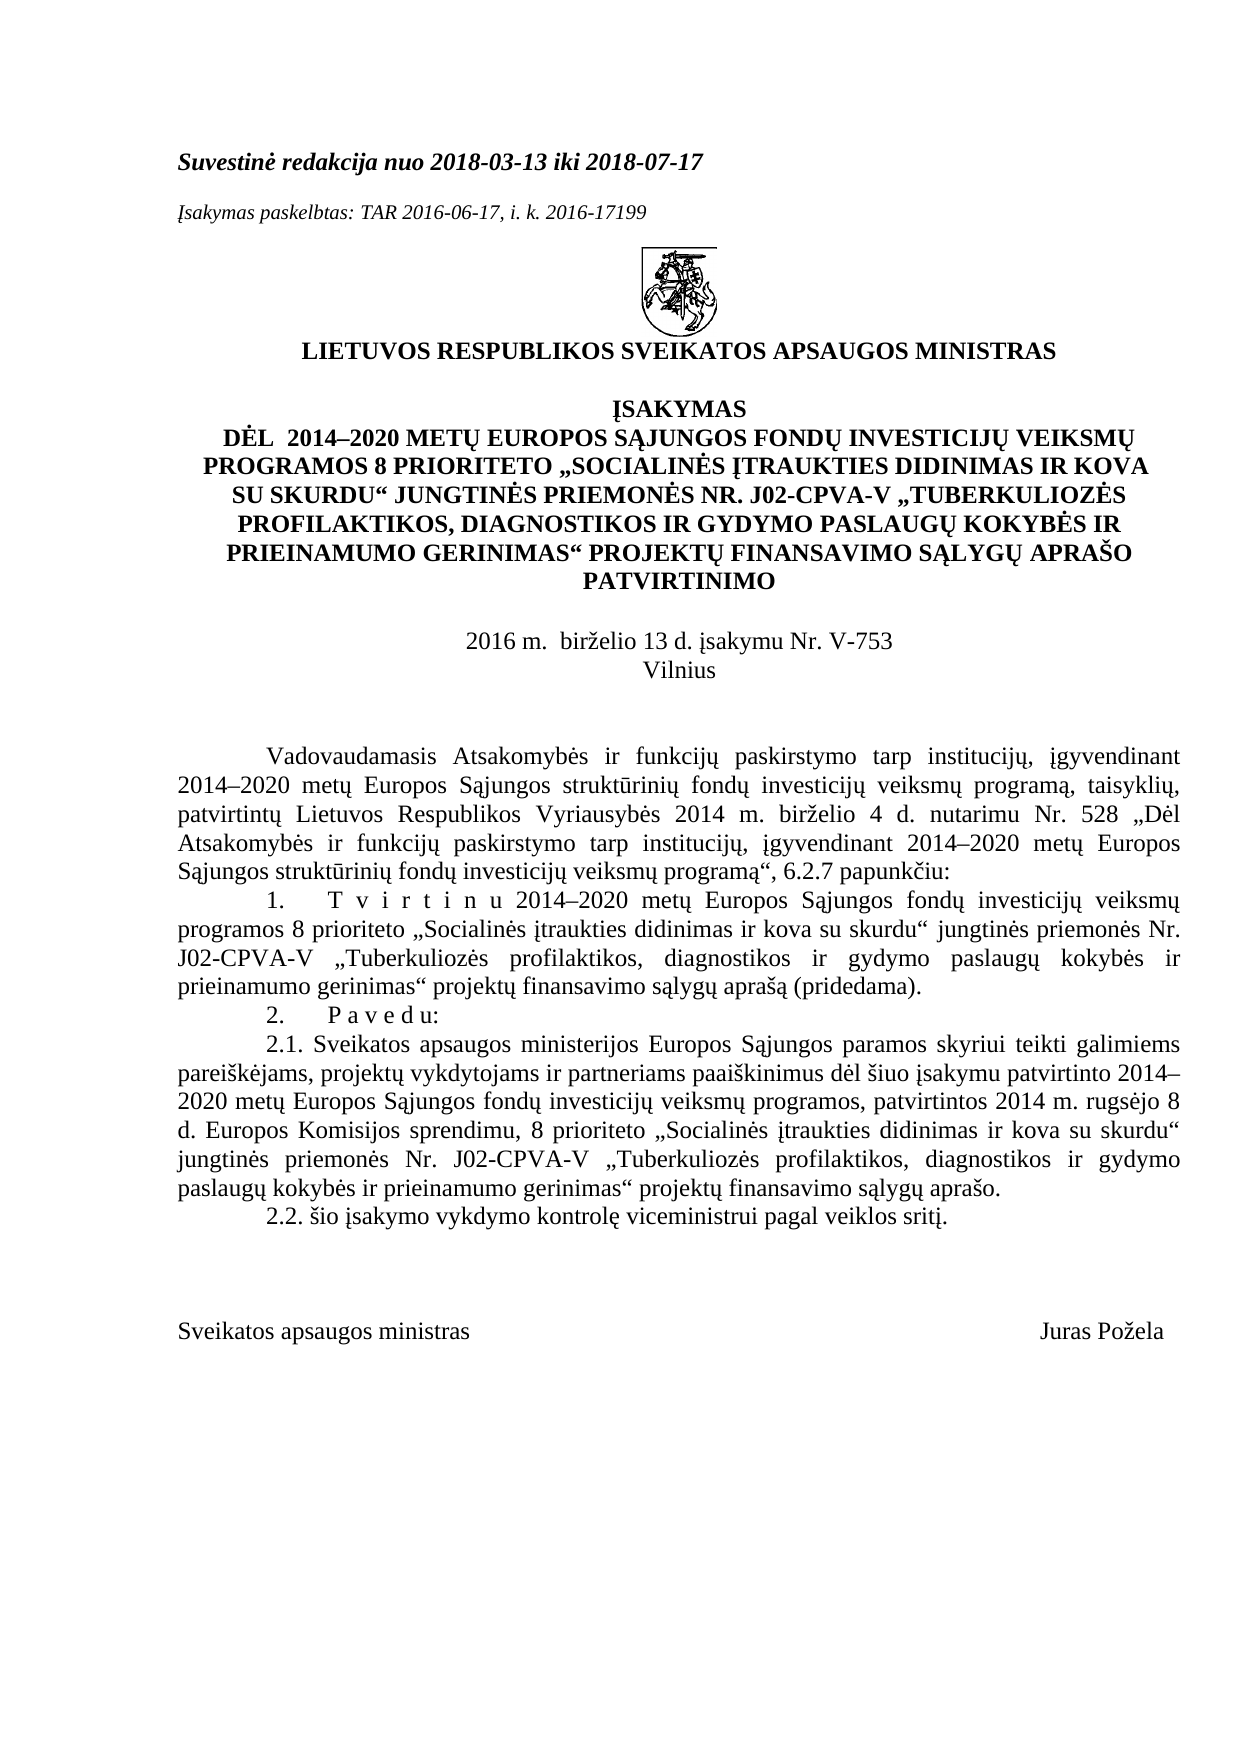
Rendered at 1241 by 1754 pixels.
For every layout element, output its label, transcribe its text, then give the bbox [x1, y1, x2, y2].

text 2.1. Sveikatos apsaugos ministerijos Europos Sąjungos paramos skyriui teikti galimiems pareiškėjams, projektų vykdytojams ir partneriams paaiškinimus dėl šiuo įsakymu patvirtinto 2014–2020 metų Europos Sąjungos fondų investicijų veiksmų programos, patvirtintos 2014 m. rugsėjo 8 d. Europos Komisijos sprendimu, 8 prioriteto „Socialinės įtraukties didinimas ir kova su skurdu“ jungtinės priemonės Nr. J02-CPVA-V „Tuberkuliozės profilaktikos, diagnostikos ir gydymo paslaugų kokybės ir prieinamumo gerinimas“ projektų finansavimo sąlygų aprašo. [177, 1029, 1181, 1201]
text Vadovaudamasis Atsakomybės ir funkcijų paskirstymo tarp institucijų, įgyvendinant 2014–2020 metų Europos Sąjungos struktūrinių fondų investicijų veiksmų programą, taisyklių, patvirtintų Lietuvos Respublikos Vyriausybės 2014 m. birželio 4 d. nutarimu Nr. 528 „Dėl Atsakomybės ir funkcijų paskirstymo tarp institucijų, įgyvendinant 2014–2020 metų Europos Sąjungos struktūrinių fondų investicijų veiksmų programą“, 6.2.7 papunkčiu: [177, 741, 1181, 885]
text 2016 m. birželio 13 d. įsakymu Nr. V-753 [177, 626, 1181, 655]
text 2. P a v e d u: [177, 1000, 1181, 1029]
text Suvestinė redakcija nuo 2018-03-13 iki 2018-07-17 [177, 147, 1181, 176]
text 1. T v i r t i n u 2014–2020 metų Europos Sąjungos fondų investicijų veiksmų programos 8 prioriteto „Socialinės įtraukties didinimas ir kova su skurdu“ jungtinės priemonės Nr. J02-CPVA-V „Tuberkuliozės profilaktikos, diagnostikos ir gydymo paslaugų kokybės ir prieinamumo gerinimas“ projektų finansavimo sąlygų aprašą (pridedama). [177, 885, 1181, 1000]
text ĮSAKYMAS [177, 394, 1181, 423]
text LIETUVOS RESPUBLIKOS SVEIKATOS APSAUGOS MINISTRAS [177, 336, 1181, 365]
text 2.2. šio įsakymo vykdymo kontrolę viceministrui pagal veiklos sritį. [177, 1201, 1181, 1230]
text Sveikatos apsaugos ministras Juras Požela [177, 1316, 1181, 1345]
text Vilnius [177, 655, 1181, 684]
text Įsakymas paskelbtas: TAR 2016-06-17, i. k. 2016-17199 [177, 200, 1181, 224]
text DĖL 2014–2020 METŲ EUROPOS SĄJUNGOS FONDŲ INVESTICIJŲ VEIKSMŲ PROGRAMOS 8 PRIORITETO „SOCIALINĖS ĮTRAUKTIES DIDINIMAS IR KOVA SU SKURDU“ JUNGTINĖS PRIEMONĖS NR. J02-CPVA-V „TUBERKULIOZĖS PROFILAKTIKOS, DIAGNOSTIKOS IR GYDYMO PASLAUGŲ KOKYBĖS IR PRIEINAMUMO GERINIMAS“ PROJEKTŲ FINANSAVIMO SĄLYGŲ APRAŠO PATVIRTINIMO [177, 423, 1181, 595]
